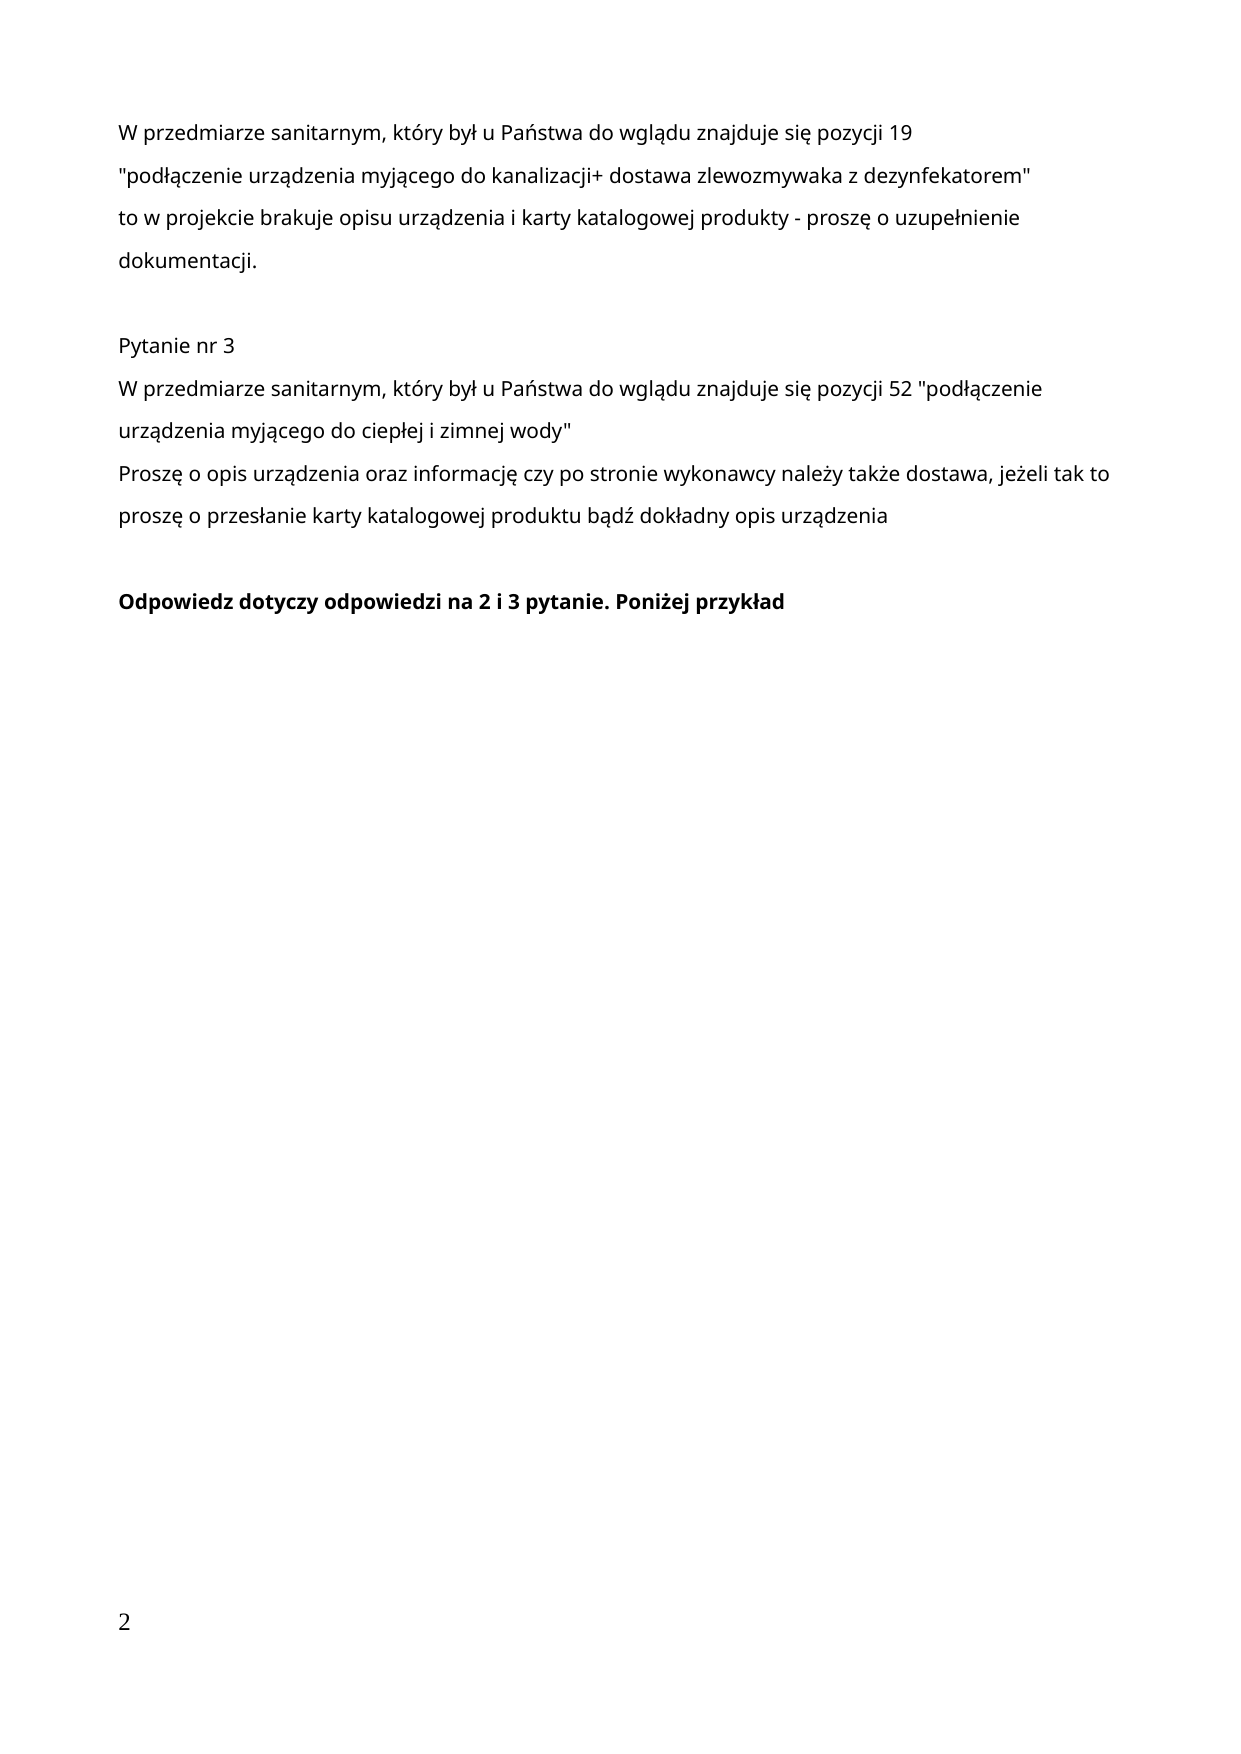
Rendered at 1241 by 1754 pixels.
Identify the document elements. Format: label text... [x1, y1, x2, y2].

text Proszę o opis urządzenia oraz informację czy po stronie wykonawcy należy także dostawa, jeżeli tak to proszę o przesłanie karty katalogowej produktu bądź dokładny opis urządzenia [118, 459, 1122, 530]
text "podłączenie urządzenia myjącego do kanalizacji+ dostawa zlewozmywaka z dezynfekatorem" [118, 161, 1122, 189]
text Pytanie nr 3 [118, 331, 1122, 359]
text to w projekcie brakuje opisu urządzenia i karty katalogowej produkty - proszę o uzupełnienie dokumentacji. [118, 203, 1122, 274]
text W przedmiarze sanitarnym, który był u Państwa do wglądu znajduje się pozycji 19 [118, 118, 1122, 147]
text W przedmiarze sanitarnym, który był u Państwa do wglądu znajduje się pozycji 52 "podłączenie urządzenia myjącego do ciepłej i zimnej wody" [118, 374, 1122, 445]
text Odpowiedz dotyczy odpowiedzi na 2 i 3 pytanie. Poniżej przykład [118, 587, 1122, 615]
